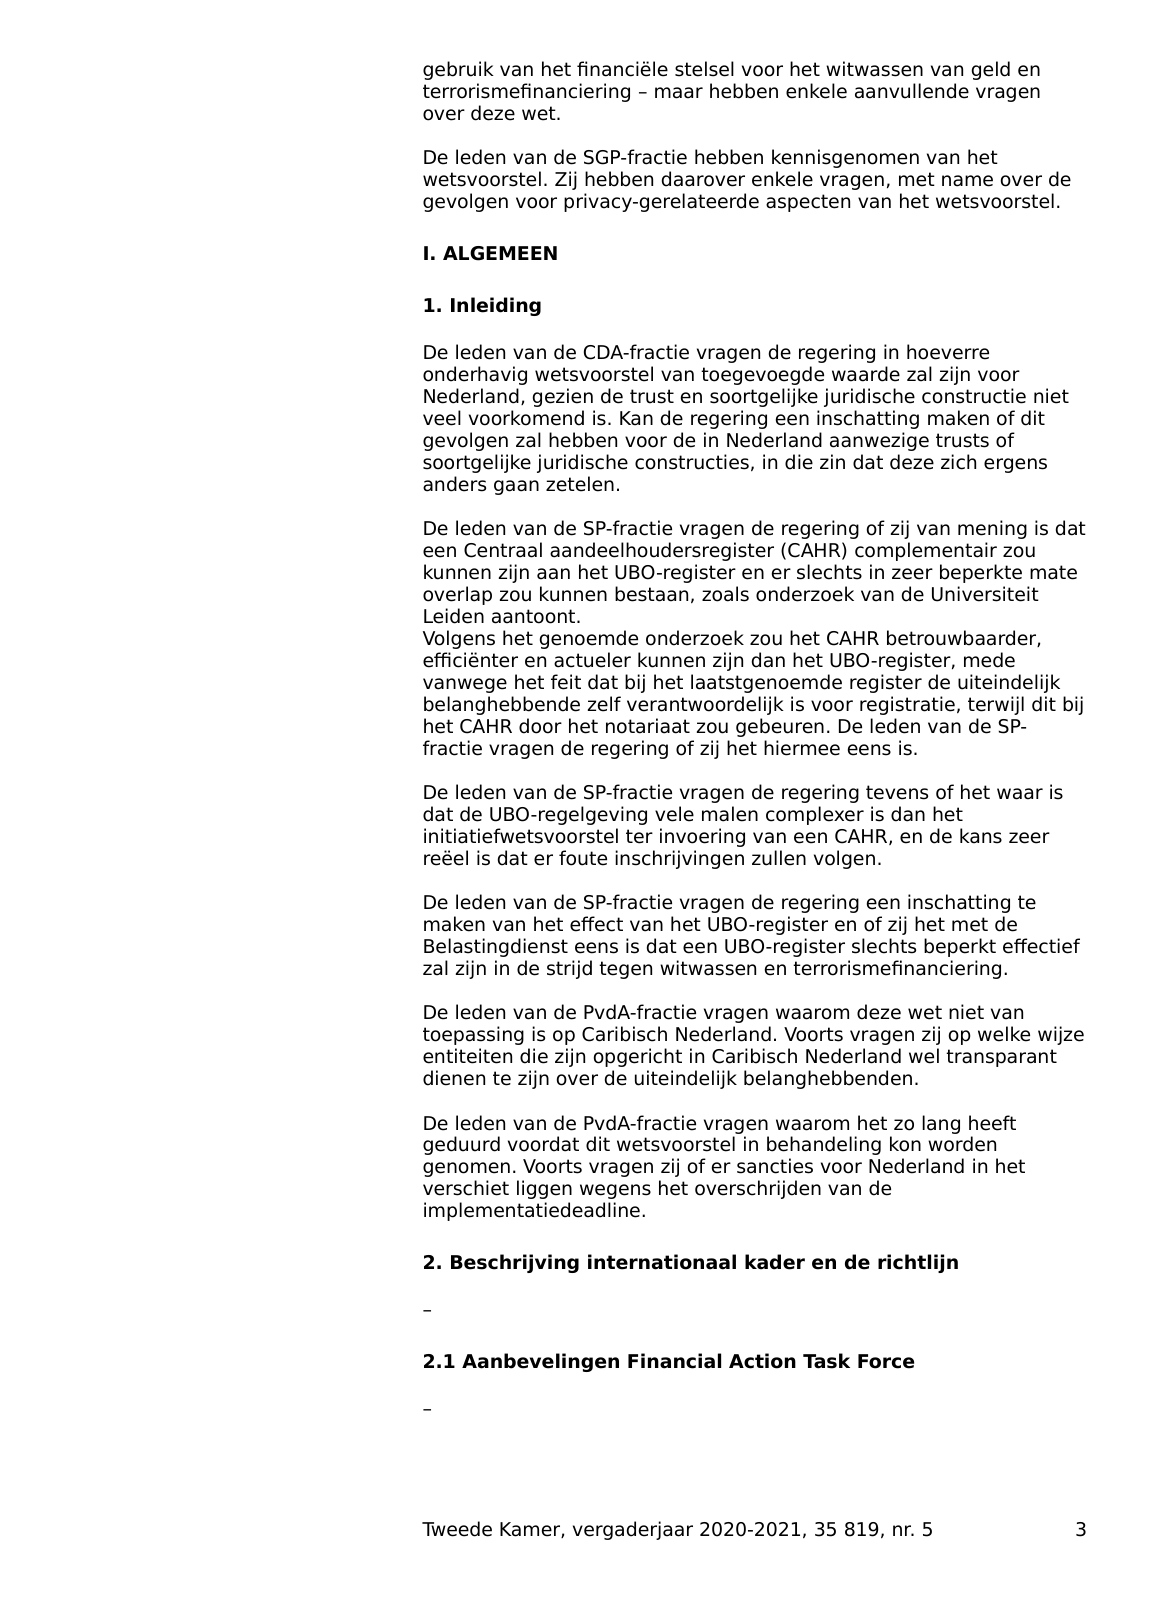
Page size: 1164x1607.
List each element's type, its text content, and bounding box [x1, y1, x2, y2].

subtitle I. ALGEMEEN [422, 243, 1087, 265]
subtitle 1. Inleiding [422, 295, 1087, 317]
text – [422, 1299, 1087, 1321]
subtitle 2.1 Aanbevelingen Financial Action Task Force [422, 1351, 1087, 1373]
subtitle 2. Beschrijving internationaal kader en de richtlijn [422, 1252, 1087, 1274]
text De leden van de SGP-fractie hebben kennisgenomen van het wetsvoorstel. Zij hebben daarover enkele vragen, met name over de gevolgen voor privacy-gerelateerde aspecten van het wetsvoorstel. [422, 147, 1087, 213]
text De leden van de PvdA-fractie vragen waarom het zo lang heeft geduurd voordat dit wetsvoorstel in behandeling kon worden genomen. Voorts vragen zij of er sancties voor Nederland in het verschiet liggen wegens het overschrijden van de implementatiedeadline. [422, 1112, 1087, 1222]
text De leden van de CDA-fractie vragen de regering in hoeverre onderhavig wetsvoorstel van toegevoegde waarde zal zijn voor Nederland, gezien de trust en soortgelijke juridische constructie niet veel voorkomend is. Kan de regering een inschatting maken of dit gevolgen zal hebben voor de in Nederland aanwezige trusts of soortgelijke juridische constructies, in die zin dat deze zich ergens anders gaan zetelen. [422, 342, 1087, 496]
text De leden van de PvdA-fractie vragen waarom deze wet niet van toepassing is op Caribisch Nederland. Voorts vragen zij op welke wijze entiteiten die zijn opgericht in Caribisch Nederland wel transparant dienen te zijn over de uiteindelijk belanghebbenden. [422, 1002, 1087, 1090]
text Volgens het genoemde onderzoek zou het CAHR betrouwbaarder, efficiënter en actueler kunnen zijn dan het UBO-register, mede vanwege het feit dat bij het laatstgenoemde register de uiteindelijk belanghebbende zelf verantwoordelijk is voor registratie, terwijl dit bij het CAHR door het notariaat zou gebeuren. De leden van de SP-fractie vragen de regering of zij het hiermee eens is. [422, 628, 1087, 760]
text – [422, 1398, 1087, 1420]
text De leden van de SP-fractie vragen de regering tevens of het waar is dat de UBO-regelgeving vele malen complexer is dan het initiatiefwetsvoorstel ter invoering van een CAHR, en de kans zeer reëel is dat er foute inschrijvingen zullen volgen. [422, 782, 1087, 870]
text De leden van de SP-fractie vragen de regering een inschatting te maken van het effect van het UBO-register en of zij het met de Belastingdienst eens is dat een UBO-register slechts beperkt effectief zal zijn in de strijd tegen witwassen en terrorismefinanciering. [422, 892, 1087, 980]
text gebruik van het financiële stelsel voor het witwassen van geld en terrorismefinanciering – maar hebben enkele aanvullende vragen over deze wet. [422, 59, 1087, 125]
text De leden van de SP-fractie vragen de regering of zij van mening is dat een Centraal aandeelhoudersregister (CAHR) complementair zou kunnen zijn aan het UBO-register en er slechts in zeer beperkte mate overlap zou kunnen bestaan, zoals onderzoek van de Universiteit Leiden aantoont. [422, 518, 1087, 628]
